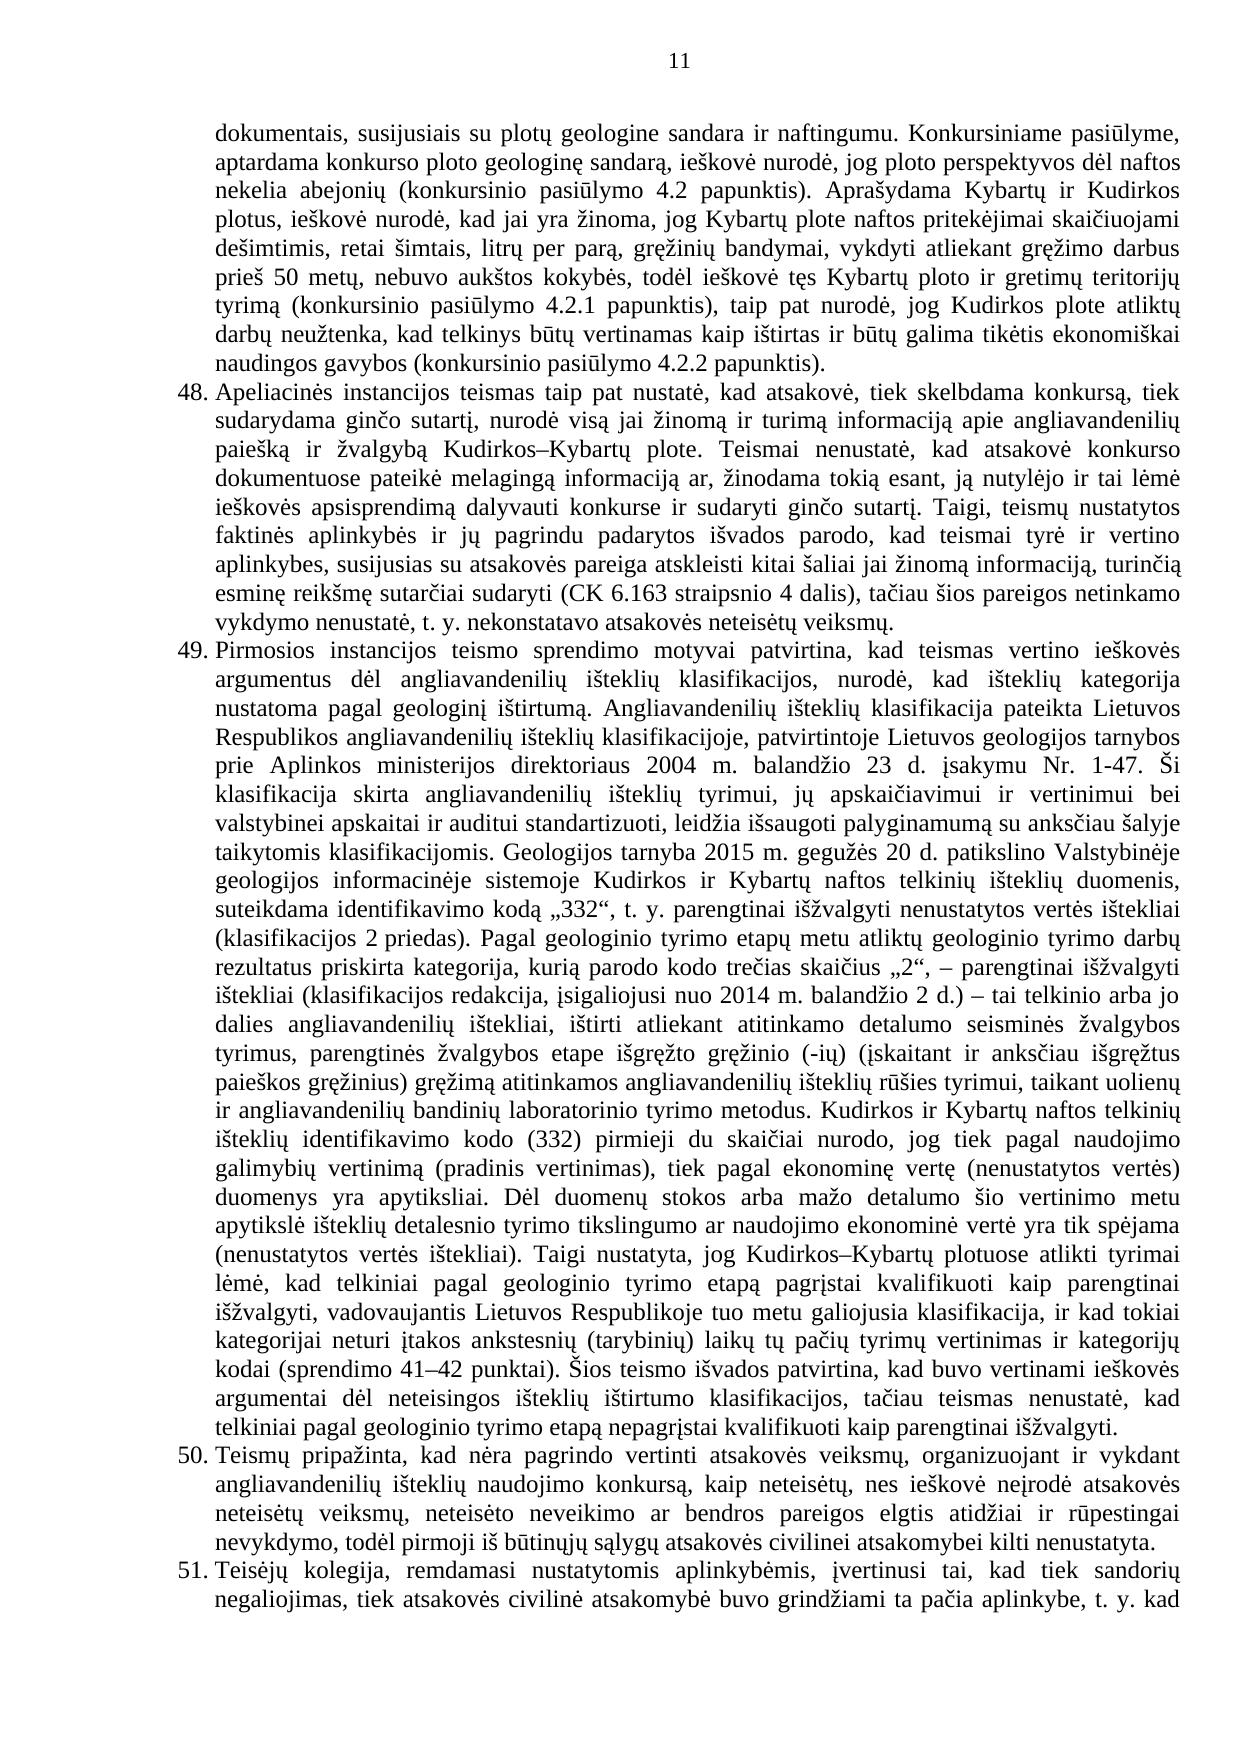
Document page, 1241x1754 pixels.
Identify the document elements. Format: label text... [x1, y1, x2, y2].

text 48. Apeliacinės instancijos teismas taip pat nustatė, kad atsakovė, tiek skelbdama konkursą, tiek sudarydama ginčo sutartį, nurodė visą jai žinomą ir turimą informaciją apie angliavandenilių paiešką ir žvalgybą Kudirkos–Kybartų plote. Teismai nenustatė, kad atsakovė konkurso dokumentuose pateikė melagingą informaciją ar, žinodama tokią esant, ją nutylėjo ir tai lėmė ieškovės apsisprendimą dalyvauti konkurse ir sudaryti ginčo sutartį. Taigi, teismų nustatytos faktinės aplinkybės ir jų pagrindu padarytos išvados parodo, kad teismai tyrė ir vertino aplinkybes, susijusias su atsakovės pareiga atskleisti kitai šaliai jai žinomą informaciją, turinčią esminę reikšmę sutarčiai sudaryti (CK 6.163 straipsnio 4 dalis), tačiau šios pareigos netinkamo vykdymo nenustatė, t. y. nekonstatavo atsakovės neteisėtų veiksmų. [177, 377, 1181, 636]
text 51. Teisėjų kolegija, remdamasi nustatytomis aplinkybėmis, įvertinusi tai, kad tiek sandorių negaliojimas, tiek atsakovės civilinė atsakomybė buvo grindžiami ta pačia aplinkybe, t. y. kad [177, 1556, 1181, 1613]
text dokumentais, susijusiais su plotų geologine sandara ir naftingumu. Konkursiniame pasiūlyme, aptardama konkurso ploto geologinę sandarą, ieškovė nurodė, jog ploto perspektyvos dėl naftos nekelia abejonių (konkursinio pasiūlymo 4.2 papunktis). Aprašydama Kybartų ir Kudirkos plotus, ieškovė nurodė, kad jai yra žinoma, jog Kybartų plote naftos pritekėjimai skaičiuojami dešimtimis, retai šimtais, litrų per parą, gręžinių bandymai, vykdyti atliekant gręžimo darbus prieš 50 metų, nebuvo aukštos kokybės, todėl ieškovė tęs Kybartų ploto ir gretimų teritorijų tyrimą (konkursinio pasiūlymo 4.2.1 papunktis), taip pat nurodė, jog Kudirkos plote atliktų darbų neužtenka, kad telkinys būtų vertinamas kaip ištirtas ir būtų galima tikėtis ekonomiškai naudingos gavybos (konkursinio pasiūlymo 4.2.2 papunktis). [177, 118, 1181, 377]
text 50. Teismų pripažinta, kad nėra pagrindo vertinti atsakovės veiksmų, organizuojant ir vykdant angliavandenilių išteklių naudojimo konkursą, kaip neteisėtų, nes ieškovė neįrodė atsakovės neteisėtų veiksmų, neteisėto neveikimo ar bendros pareigos elgtis atidžiai ir rūpestingai nevykdymo, todėl pirmoji iš būtinųjų sąlygų atsakovės civilinei atsakomybei kilti nenustatyta. [177, 1441, 1181, 1556]
text 49. Pirmosios instancijos teismo sprendimo motyvai patvirtina, kad teismas vertino ieškovės argumentus dėl angliavandenilių išteklių klasifikacijos, nurodė, kad išteklių kategorija nustatoma pagal geologinį ištirtumą. Angliavandenilių išteklių klasifikacija pateikta Lietuvos Respublikos angliavandenilių išteklių klasifikacijoje, patvirtintoje Lietuvos geologijos tarnybos prie Aplinkos ministerijos direktoriaus 2004 m. balandžio 23 d. įsakymu Nr. 1-47. Ši klasifikacija skirta angliavandenilių išteklių tyrimui, jų apskaičiavimui ir vertinimui bei valstybinei apskaitai ir auditui standartizuoti, leidžia išsaugoti palyginamumą su anksčiau šalyje taikytomis klasifikacijomis. Geologijos tarnyba 2015 m. gegužės 20 d. patikslino Valstybinėje geologijos informacinėje sistemoje Kudirkos ir Kybartų naftos telkinių išteklių duomenis, suteikdama identifikavimo kodą „332“, t. y. parengtinai išžvalgyti nenustatytos vertės ištekliai (klasifikacijos 2 priedas). Pagal geologinio tyrimo etapų metu atliktų geologinio tyrimo darbų rezultatus priskirta kategorija, kurią parodo kodo trečias skaičius „2“, – parengtinai išžvalgyti ištekliai (klasifikacijos redakcija, įsigaliojusi nuo 2014 m. balandžio 2 d.) – tai telkinio arba jo dalies angliavandenilių ištekliai, ištirti atliekant atitinkamo detalumo seisminės žvalgybos tyrimus, parengtinės žvalgybos etape išgręžto gręžinio (-ių) (įskaitant ir anksčiau išgręžtus paieškos gręžinius) gręžimą atitinkamos angliavandenilių išteklių rūšies tyrimui, taikant uolienų ir angliavandenilių bandinių laboratorinio tyrimo metodus. Kudirkos ir Kybartų naftos telkinių išteklių identifikavimo kodo (332) pirmieji du skaičiai nurodo, jog tiek pagal naudojimo galimybių vertinimą (pradinis vertinimas), tiek pagal ekonominę vertę (nenustatytos vertės) duomenys yra apytiksliai. Dėl duomenų stokos arba mažo detalumo šio vertinimo metu apytikslė išteklių detalesnio tyrimo tikslingumo ar naudojimo ekonominė vertė yra tik spėjama (nenustatytos vertės ištekliai). Taigi nustatyta, jog Kudirkos–Kybartų plotuose atlikti tyrimai lėmė, kad telkiniai pagal geologinio tyrimo etapą pagrįstai kvalifikuoti kaip parengtinai išžvalgyti, vadovaujantis Lietuvos Respublikoje tuo metu galiojusia klasifikacija, ir kad tokiai kategorijai neturi įtakos ankstesnių (tarybinių) laikų tų pačių tyrimų vertinimas ir kategorijų kodai (sprendimo 41–42 punktai). Šios teismo išvados patvirtina, kad buvo vertinami ieškovės argumentai dėl neteisingos išteklių ištirtumo klasifikacijos, tačiau teismas nenustatė, kad telkiniai pagal geologinio tyrimo etapą nepagrįstai kvalifikuoti kaip parengtinai išžvalgyti. [177, 636, 1181, 1441]
